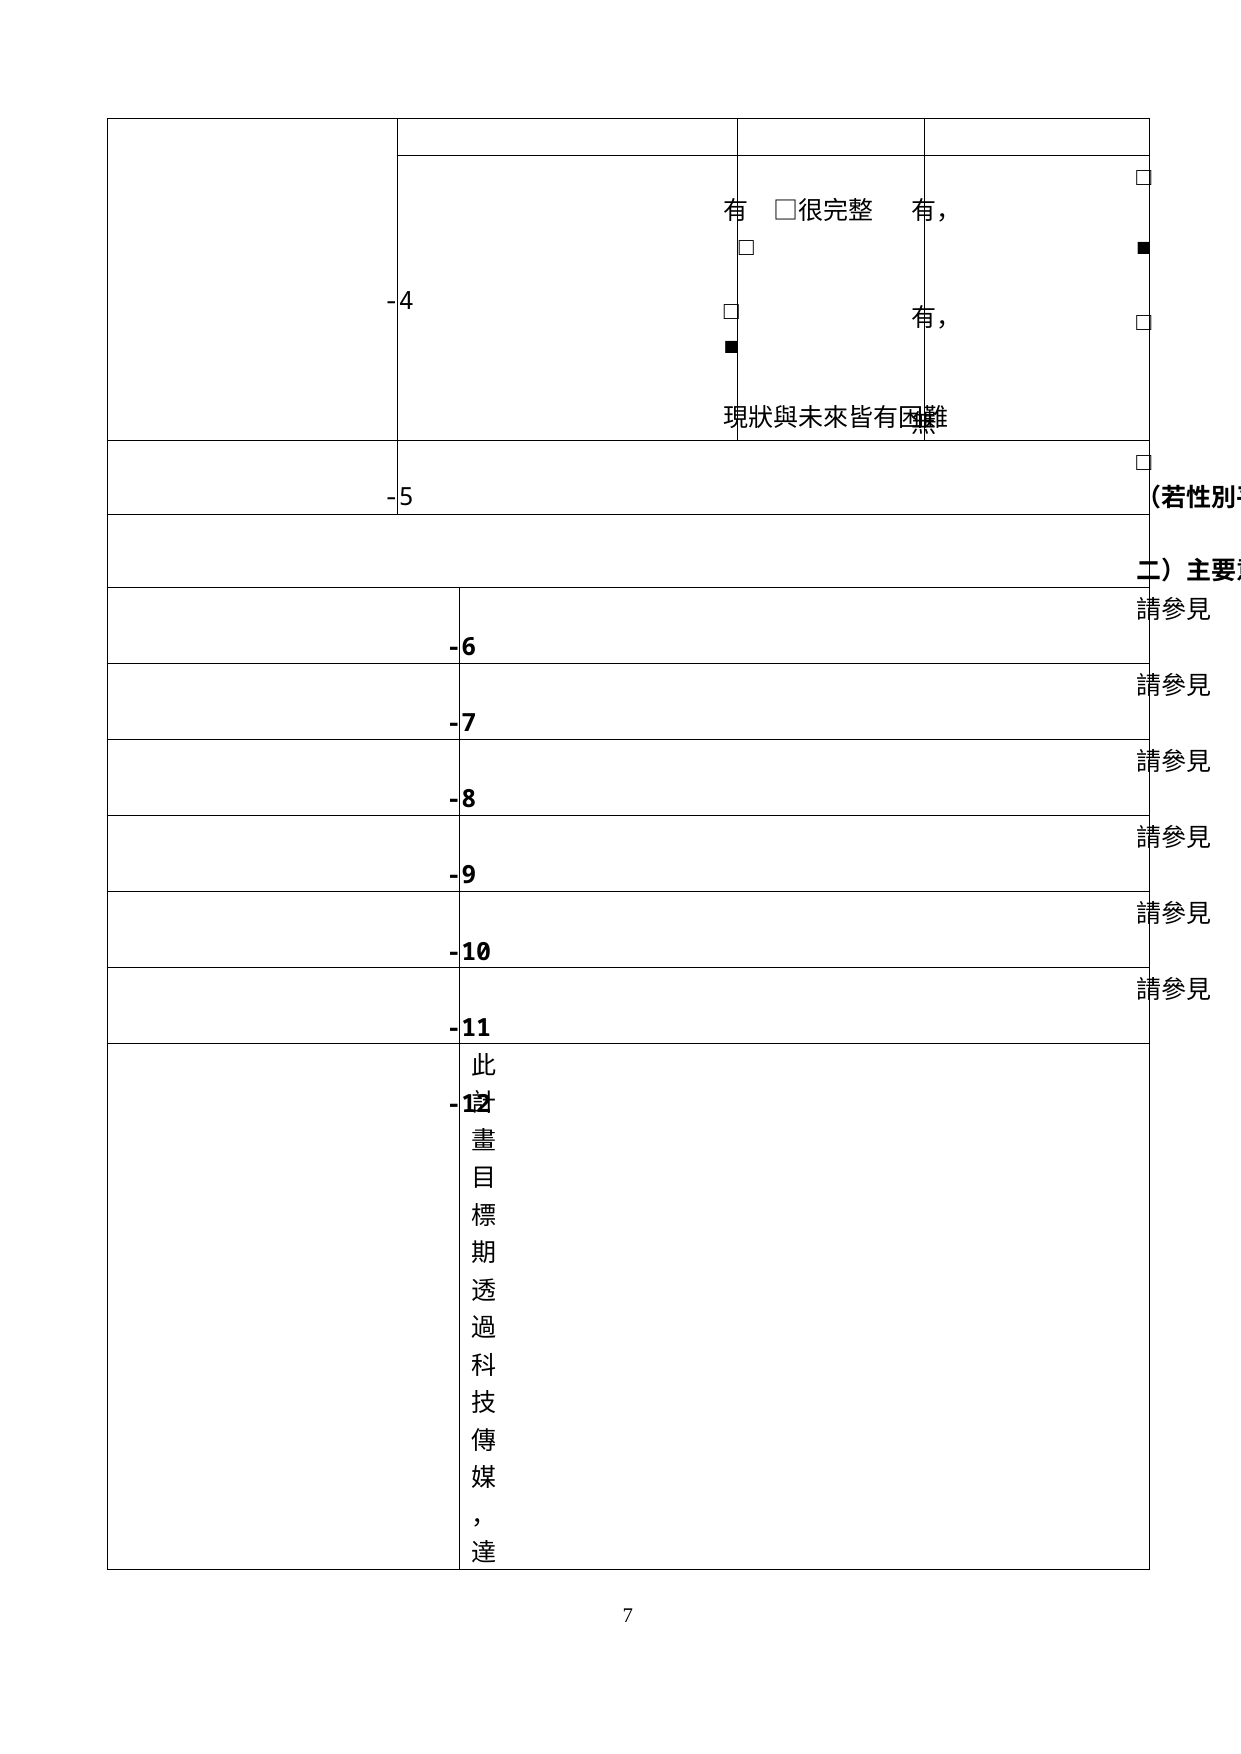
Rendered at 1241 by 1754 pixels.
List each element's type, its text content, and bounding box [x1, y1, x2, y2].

table_cell 9-11效益評估說明之合宜性 [108, 968, 459, 1043]
table_cell 請參見9-12 [460, 892, 1149, 967]
table_cell 計畫書 [738, 119, 924, 155]
table_cell □有， 已很完整 ■有， 但仍有改善空間 □無 [925, 156, 1149, 440]
table_cell □有關 ■無關 （若性別平等專家學者認為第一部分「柒、受益對象」7-1至7-3任一指標應評定為「是」者，則勾選「有關」；若7-1至7-3均可評定「否」者，則勾選「無關」）。 [398, 441, 1149, 513]
table_cell 請參見9-12 [460, 664, 1149, 739]
table_cell 9-7性別目標說明之合宜性 [108, 664, 459, 739]
table_cell 9-4業務單位所提供之資料 [108, 119, 397, 440]
table_cell （二）主要意見：就前述各項（問題與需求評估、性別目標、參與機制之設計、資源投入及效益評估）說明之合宜性提出檢視意見，並提供綜合意見。 [108, 515, 1149, 587]
table_cell □有 □很完整 □可更完整 □現有資料不足須設法 補足 ■無 ■應可設法找尋 □現狀與未來皆有困難 [398, 156, 737, 440]
table_cell 9-12綜合性檢視意見 [108, 1044, 459, 1569]
table_cell 9-10資源與過程說明之合宜性 [108, 892, 459, 967]
table_cell 9-9受益對象之合宜性 [108, 816, 459, 891]
table_cell 請參見9-12 [460, 816, 1149, 891]
table_cell 此計畫目標期透過科技傳媒，達到宣揚客家文化並行銷客家產業為目的。主要工作項目為(一)辦理客家產業相關活動宣傳； (二)辦理客家產業人才培訓課程宣導及相關活動訊息傳播。活動性質乃開放予所有人群，雖未明顯有性別議題，然文化和產業如何有效結合，說故事是方法之一。 由於客家女性在客家文化扮演很重要的角色，例如在當時生活艱困，食物取得和保存不易的條件下，客家女性以各種不同的醃製方法保存食物，為美化生活，利用植物染增加布的色彩，除了家務事之外，也參與農事以及家庭企業的經營。建議在工作項目可結合故事與產品，讓產品故事化，加深人們對客家文化的認識，並使產品或產業具文創加值效果。 [460, 1044, 1149, 1569]
table_cell 請參見9-12 [460, 588, 1149, 663]
table_cell 9-8性別參與情形或改善方法之合宜性 [108, 740, 459, 815]
table_cell 9-5計畫與性別關聯之程度 [108, 441, 397, 513]
table_cell □有， 且具性別目標 ■有， 但無性別目標 □無 [738, 156, 924, 440]
table_cell 9-6問題與需求評估說明之合宜性 [108, 588, 459, 663]
table_cell 請參見9-12 [460, 968, 1149, 1043]
table_cell 計畫書含納其他初評結果 [925, 119, 1149, 155]
table_cell 相關統計資料 [398, 119, 737, 155]
table_cell 請參見9-12 [460, 740, 1149, 815]
